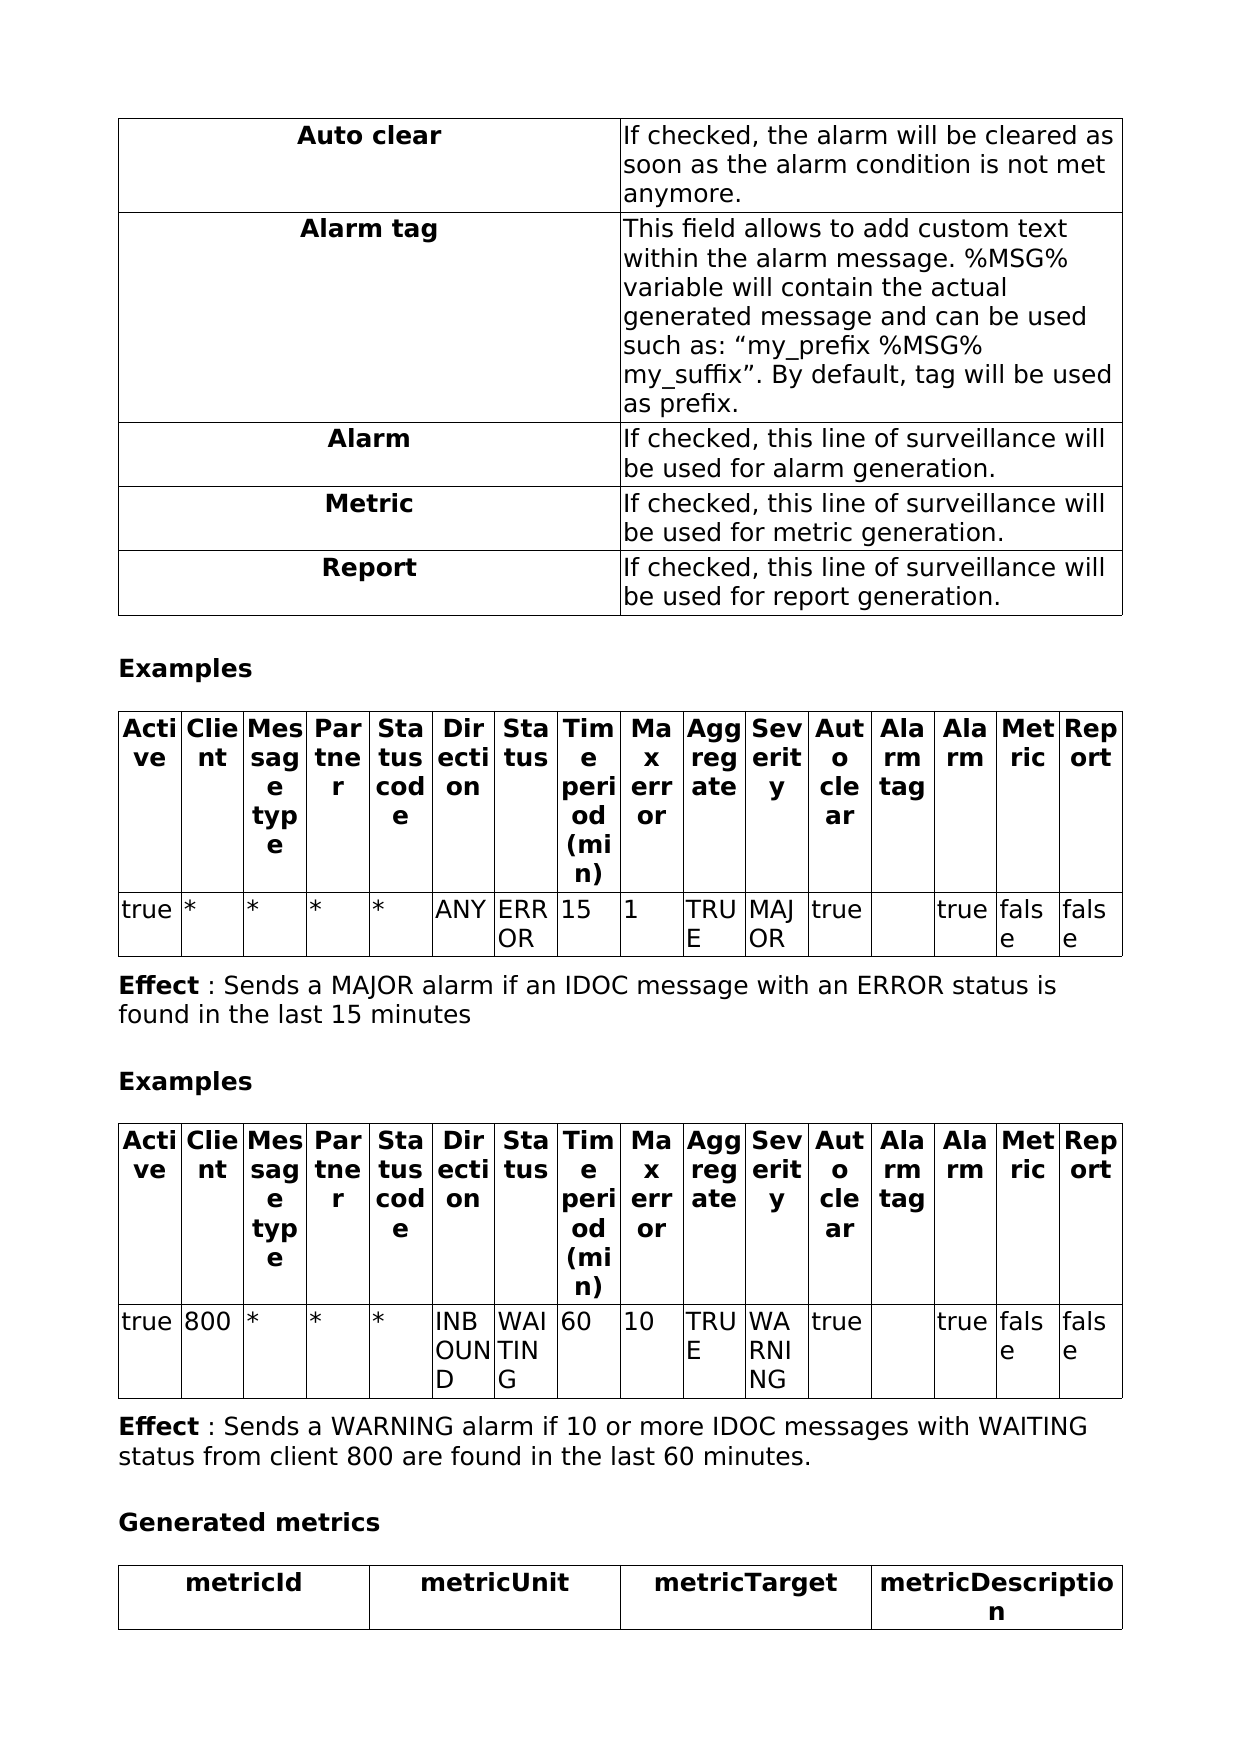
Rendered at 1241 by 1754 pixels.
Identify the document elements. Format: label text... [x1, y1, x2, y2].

table_cell true [119, 1305, 181, 1398]
table_header Direction [433, 1124, 494, 1304]
table_cell [872, 893, 934, 956]
table_cell * [307, 1305, 369, 1398]
table_header Aggregate [684, 712, 745, 892]
table_cell true [935, 1305, 996, 1398]
table_cell * [370, 1305, 432, 1398]
table_header metricDescription [872, 1566, 1122, 1629]
table_header Message type [244, 1124, 306, 1304]
table_header Active [119, 712, 181, 892]
table_cell * [370, 893, 432, 956]
table_cell true [119, 893, 181, 956]
table_cell TRUE [684, 1305, 745, 1398]
table_cell INBOUND [433, 1305, 494, 1398]
table_header Aggregate [684, 1124, 745, 1304]
table_cell * [182, 893, 243, 956]
table_cell Metric [119, 487, 620, 550]
table_header Status [495, 712, 557, 892]
table_header Direction [433, 712, 494, 892]
table_header metricUnit [370, 1566, 620, 1629]
table_cell false [1060, 1305, 1122, 1398]
table_cell Alarm [119, 423, 620, 486]
table_cell * [244, 893, 306, 956]
table_header Status code [370, 712, 432, 892]
table_header Report [1060, 1124, 1122, 1304]
table_cell 1 [621, 893, 683, 956]
table_cell false [1060, 893, 1122, 956]
table_header Time period (min) [558, 712, 620, 892]
table_header Alarm [935, 1124, 996, 1304]
table_header Auto clear [809, 712, 871, 892]
table_header Partner [307, 712, 369, 892]
table_header Client [182, 712, 243, 892]
text Effect : Sends a MAJOR alarm if an IDOC message with an ERROR status is found in the last 15 minutes [118, 971, 1122, 1029]
table_header Client [182, 1124, 243, 1304]
table_cell 800 [182, 1305, 243, 1398]
table_cell true [809, 1305, 871, 1398]
table_header Max error [621, 1124, 683, 1304]
table_cell If checked, the alarm will be cleared as soon as the alarm condition is not met anymore. [621, 119, 1122, 212]
table_header Metric [997, 712, 1059, 892]
table_header Metric [997, 1124, 1059, 1304]
table_header Active [119, 1124, 181, 1304]
table_cell WARNING [746, 1305, 808, 1398]
table_header Severity [746, 712, 808, 892]
table_cell Auto clear [119, 119, 620, 212]
table_header Alarm tag [872, 712, 934, 892]
subtitle Examples [118, 1067, 1122, 1096]
table_header Report [1060, 712, 1122, 892]
table_header metricTarget [621, 1566, 871, 1629]
subtitle Examples [118, 654, 1122, 683]
table_cell * [307, 893, 369, 956]
table_cell true [809, 893, 871, 956]
table_header Alarm tag [872, 1124, 934, 1304]
table_header Message type [244, 712, 306, 892]
subtitle Generated metrics [118, 1508, 1122, 1537]
table_cell If checked, this line of surveillance will be used for report generation. [621, 551, 1122, 614]
table_header Severity [746, 1124, 808, 1304]
table_cell [872, 1305, 934, 1398]
table_header Time period (min) [558, 1124, 620, 1304]
table_cell WAITING [495, 1305, 557, 1398]
table_cell true [935, 893, 996, 956]
table_cell false [997, 1305, 1059, 1398]
table_cell Alarm tag [119, 213, 620, 422]
table_cell false [997, 893, 1059, 956]
table_cell This field allows to add custom text within the alarm message. %MSG% variable will contain the actual generated message and can be used such as: “my_prefix %MSG% my_suffix”. By default, tag will be used as prefix. [621, 213, 1122, 422]
table_header Partner [307, 1124, 369, 1304]
table_cell If checked, this line of surveillance will be used for alarm generation. [621, 423, 1122, 486]
table_cell TRUE [684, 893, 745, 956]
text Effect : Sends a WARNING alarm if 10 or more IDOC messages with WAITING status from client 800 are found in the last 60 minutes. [118, 1412, 1122, 1471]
table_cell MAJOR [746, 893, 808, 956]
table_header Status [495, 1124, 557, 1304]
table_cell Report [119, 551, 620, 614]
table_header metricId [119, 1566, 369, 1629]
table_cell 15 [558, 893, 620, 956]
table_cell 60 [558, 1305, 620, 1398]
table_cell * [244, 1305, 306, 1398]
table_header Alarm [935, 712, 996, 892]
table_cell If checked, this line of surveillance will be used for metric generation. [621, 487, 1122, 550]
table_header Max error [621, 712, 683, 892]
table_header Status code [370, 1124, 432, 1304]
table_header Auto clear [809, 1124, 871, 1304]
table_cell ANY [433, 893, 494, 956]
table_cell 10 [621, 1305, 683, 1398]
table_cell ERROR [495, 893, 557, 956]
